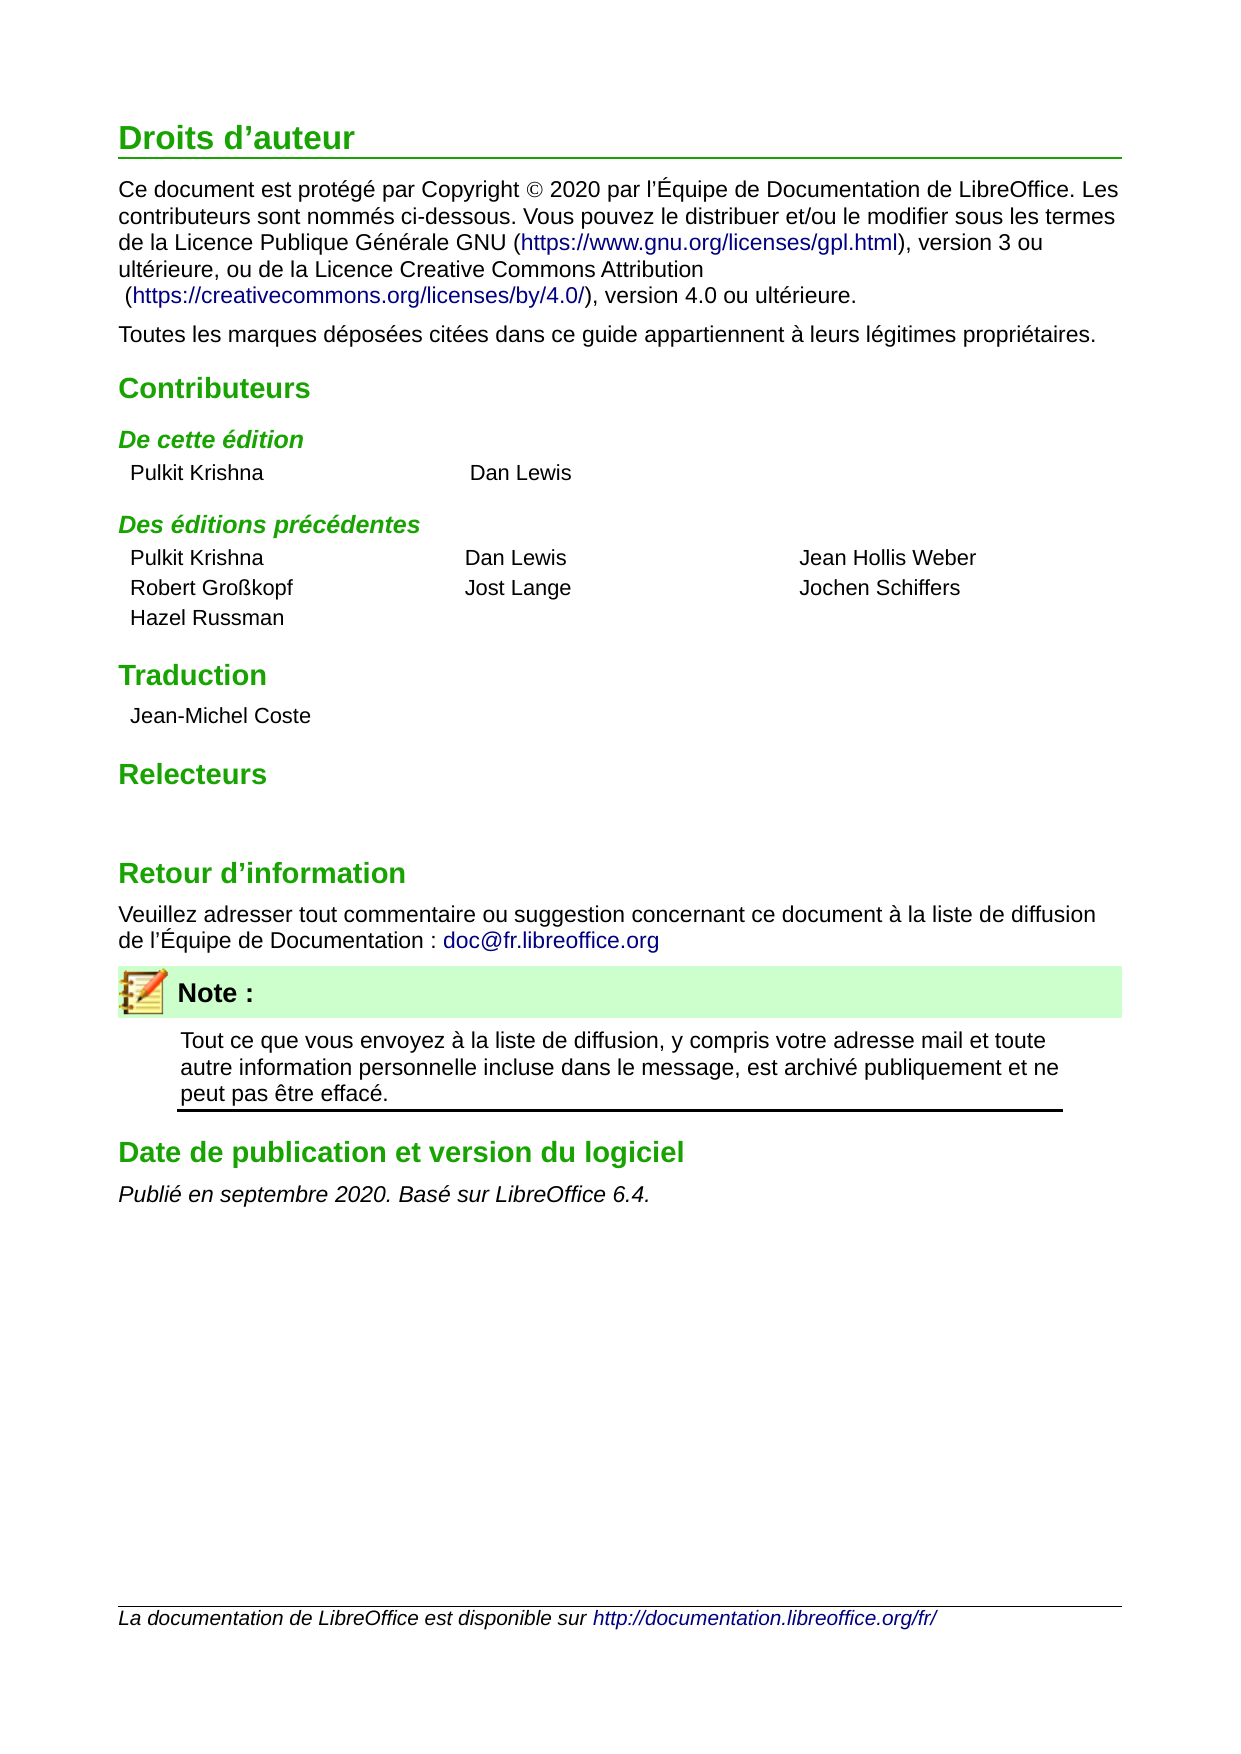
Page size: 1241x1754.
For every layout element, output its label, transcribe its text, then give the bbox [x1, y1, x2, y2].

table_header [453, 704, 787, 733]
subtitle Retour d’information [118, 856, 1122, 889]
subtitle Contributeurs [118, 371, 1122, 404]
table_header Jean-Michel Coste [118, 704, 453, 733]
subtitle Droits d’auteur [118, 118, 1122, 157]
text Tout ce que vous envoyez à la liste de diffusion, y compris votre adresse mail et toute autre information personnelle incluse dans le message, est archivé publiquement et ne peut pas être effacé. [177, 1024, 1063, 1109]
table_cell [453, 605, 787, 634]
table_header Pulkit Krishna [118, 545, 453, 575]
table_header Pulkit Krishna [118, 460, 458, 489]
table_cell Jost Lange [453, 575, 787, 604]
subtitle Relecteurs [118, 757, 1122, 791]
subtitle Date de publication et version du logiciel [118, 1135, 1122, 1169]
table_header [788, 802, 1122, 832]
subtitle Des éditions précédentes [118, 510, 1122, 539]
table_cell Jochen Schiffers [788, 575, 1122, 604]
table_header [453, 802, 787, 832]
text Toutes les marques déposées citées dans ce guide appartiennent à leurs légitimes propriétaires. [118, 321, 1122, 347]
text Publié en septembre 2020. Basé sur LibreOffice 6.4. [118, 1181, 1122, 1207]
table_header [789, 460, 1122, 489]
table_header Dan Lewis [458, 460, 789, 489]
picture [119, 967, 170, 1018]
table_cell Hazel Russman [118, 605, 453, 634]
text Ce document est protégé par Copyright © 2020 par l’Équipe de Documentation de LibreOffice. Les contributeurs sont nommés ci-dessous. Vous pouvez le distribuer et/ou le modifier sous les termes de la Licence Publique Générale GNU (https://www.gnu.org/licenses/gpl.html), version 3 ou ultérieure, ou de la Licence Creative Commons Attribution (https://creativecommons.org/licenses/by/4.0/), version 4.0 ou ultérieure. [118, 176, 1122, 308]
table_header [788, 704, 1122, 733]
subtitle De cette édition [118, 425, 1122, 454]
list Note : [118, 966, 1122, 1018]
subtitle Traduction [118, 658, 1122, 692]
table_header [118, 802, 453, 832]
table_cell [788, 605, 1122, 634]
text Veuillez adresser tout commentaire ou suggestion concernant ce document à la liste de diffusion de l’Équipe de Documentation : doc@fr.libreoffice.org [118, 901, 1122, 954]
table_header Jean Hollis Weber [788, 545, 1122, 575]
table_header Dan Lewis [453, 545, 787, 575]
table_cell Robert Großkopf [118, 575, 453, 604]
